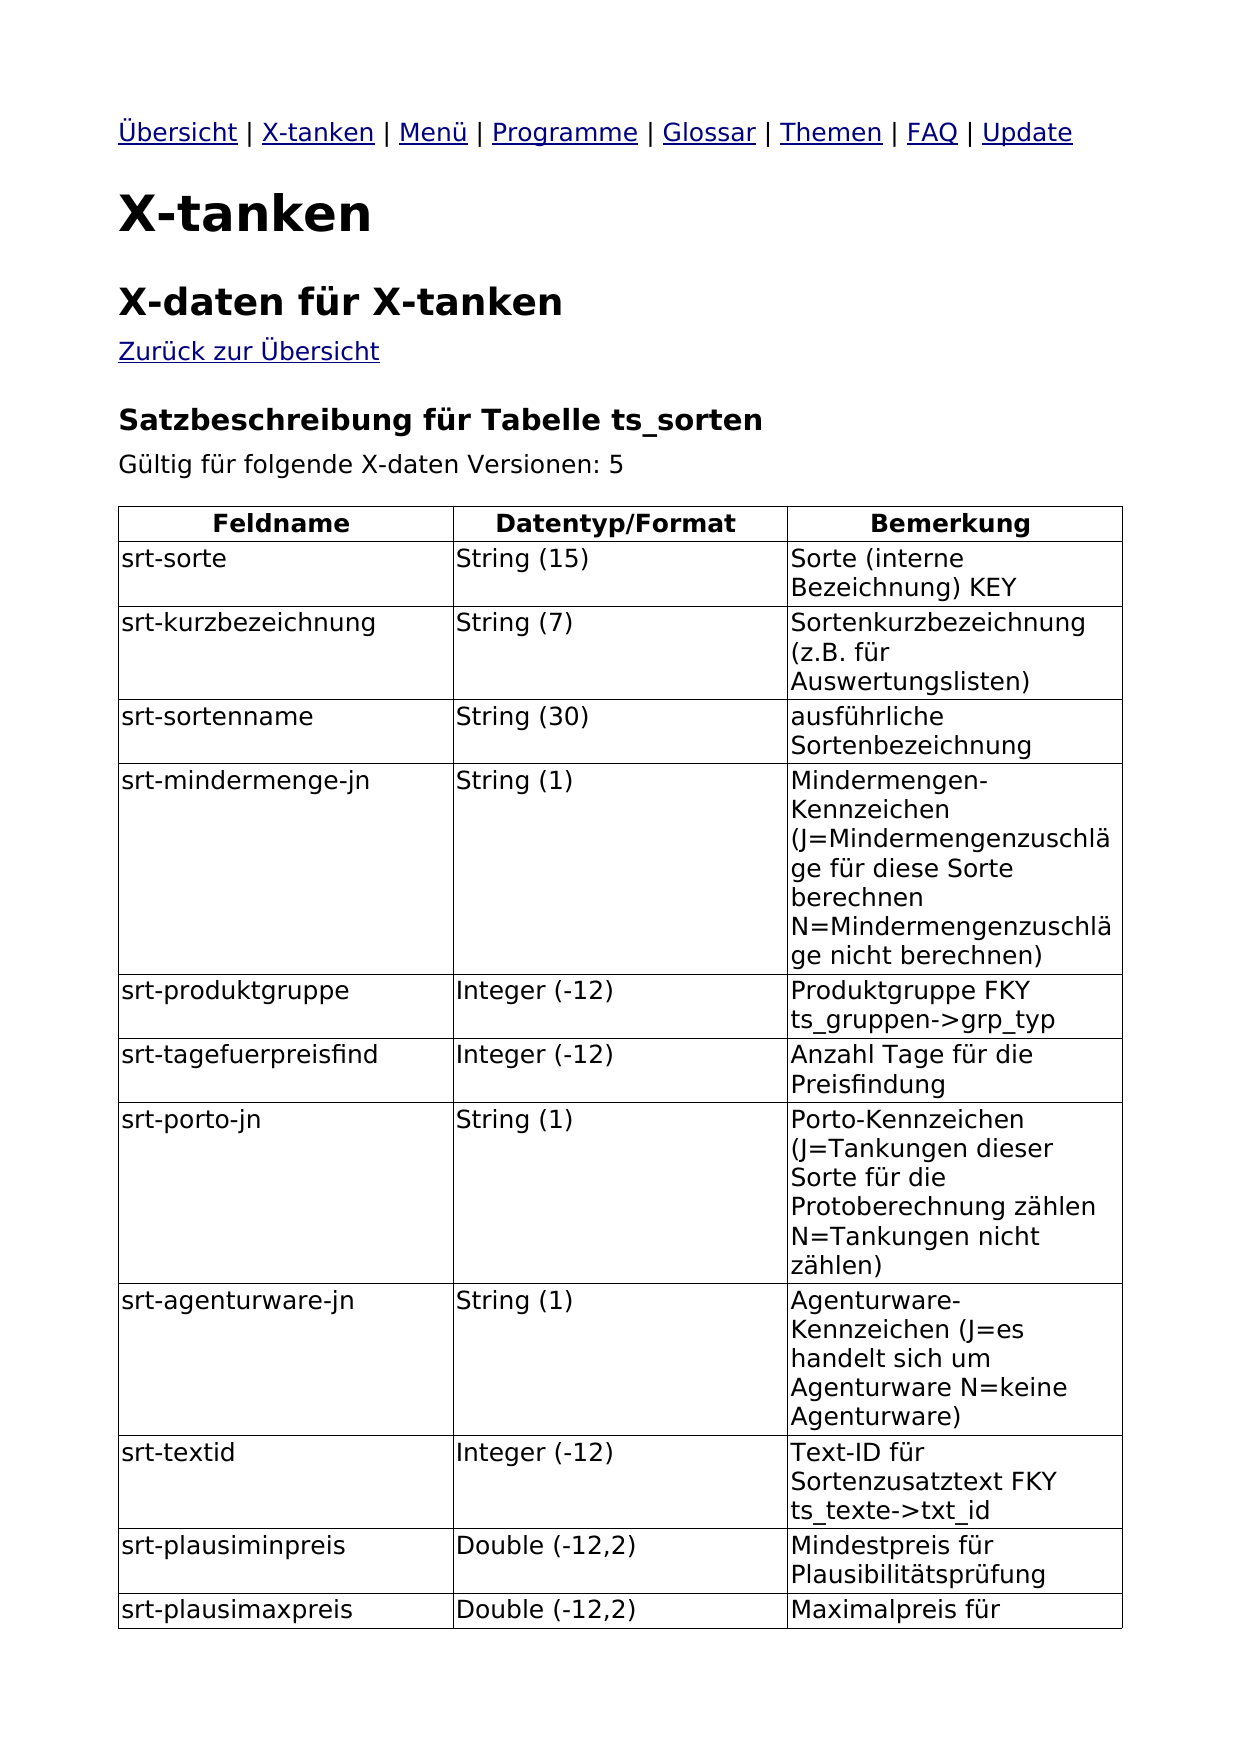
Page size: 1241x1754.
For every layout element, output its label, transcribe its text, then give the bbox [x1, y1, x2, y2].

table_cell srt-produktgruppe [119, 975, 453, 1038]
table_cell Double (-12,2) [454, 1594, 787, 1627]
table_header Datentyp/Format [454, 507, 787, 541]
table_cell srt-plausimaxpreis [119, 1594, 453, 1627]
table_cell Integer (-12) [454, 1436, 787, 1528]
subtitle X-daten für X-tanken [118, 281, 1122, 324]
table_cell String (1) [454, 764, 787, 973]
text Übersicht | X-tanken | Menü | Programme | Glossar | Themen | FAQ | Update [118, 118, 1122, 147]
subtitle Satzbeschreibung für Tabelle ts_sorten [118, 403, 1122, 437]
table_cell srt-textid [119, 1436, 453, 1528]
table_cell srt-sorte [119, 542, 453, 606]
table_cell String (7) [454, 607, 787, 699]
table_cell srt-plausiminpreis [119, 1529, 453, 1592]
table_cell ausführliche Sortenbezeichnung [788, 700, 1122, 763]
table_cell String (1) [454, 1284, 787, 1435]
table_cell Mindestpreis für Plausibilitätsprüfung [788, 1529, 1122, 1592]
table_cell Maximalpreis für [788, 1594, 1122, 1627]
table_cell srt-mindermenge-jn [119, 764, 453, 973]
table_cell Text-ID für Sortenzusatztext FKY ts_texte->txt_id [788, 1436, 1122, 1528]
table_cell Integer (-12) [454, 1039, 787, 1102]
table_cell Mindermengen-Kennzeichen (J=Mindermengenzuschläge für diese Sorte berechnen N=Mindermengenzuschläge nicht berechnen) [788, 764, 1122, 973]
table_cell String (1) [454, 1103, 787, 1283]
subtitle X-tanken [118, 185, 1122, 243]
text Zurück zur Übersicht [118, 337, 1122, 366]
table_cell Sortenkurzbezeichnung (z.B. für Auswertungslisten) [788, 607, 1122, 699]
table_cell String (30) [454, 700, 787, 763]
table_cell srt-tagefuerpreisfind [119, 1039, 453, 1102]
table_cell Porto-Kennzeichen (J=Tankungen dieser Sorte für die Protoberechnung zählen N=Tankungen nicht zählen) [788, 1103, 1122, 1283]
table_cell String (15) [454, 542, 787, 606]
table_cell srt-sortenname [119, 700, 453, 763]
table_cell Integer (-12) [454, 975, 787, 1038]
table_cell Agenturware-Kennzeichen (J=es handelt sich um Agenturware N=keine Agenturware) [788, 1284, 1122, 1435]
table_cell Sorte (interne Bezeichnung) KEY [788, 542, 1122, 606]
table_cell Produktgruppe FKY ts_gruppen->grp_typ [788, 975, 1122, 1038]
table_cell Anzahl Tage für die Preisfindung [788, 1039, 1122, 1102]
table_cell Double (-12,2) [454, 1529, 787, 1592]
table_cell srt-agenturware-jn [119, 1284, 453, 1435]
table_cell srt-kurzbezeichnung [119, 607, 453, 699]
table_header Bemerkung [788, 507, 1122, 541]
text Gültig für folgende X-daten Versionen: 5 [118, 450, 1122, 479]
table_cell srt-porto-jn [119, 1103, 453, 1283]
table_header Feldname [119, 507, 453, 541]
